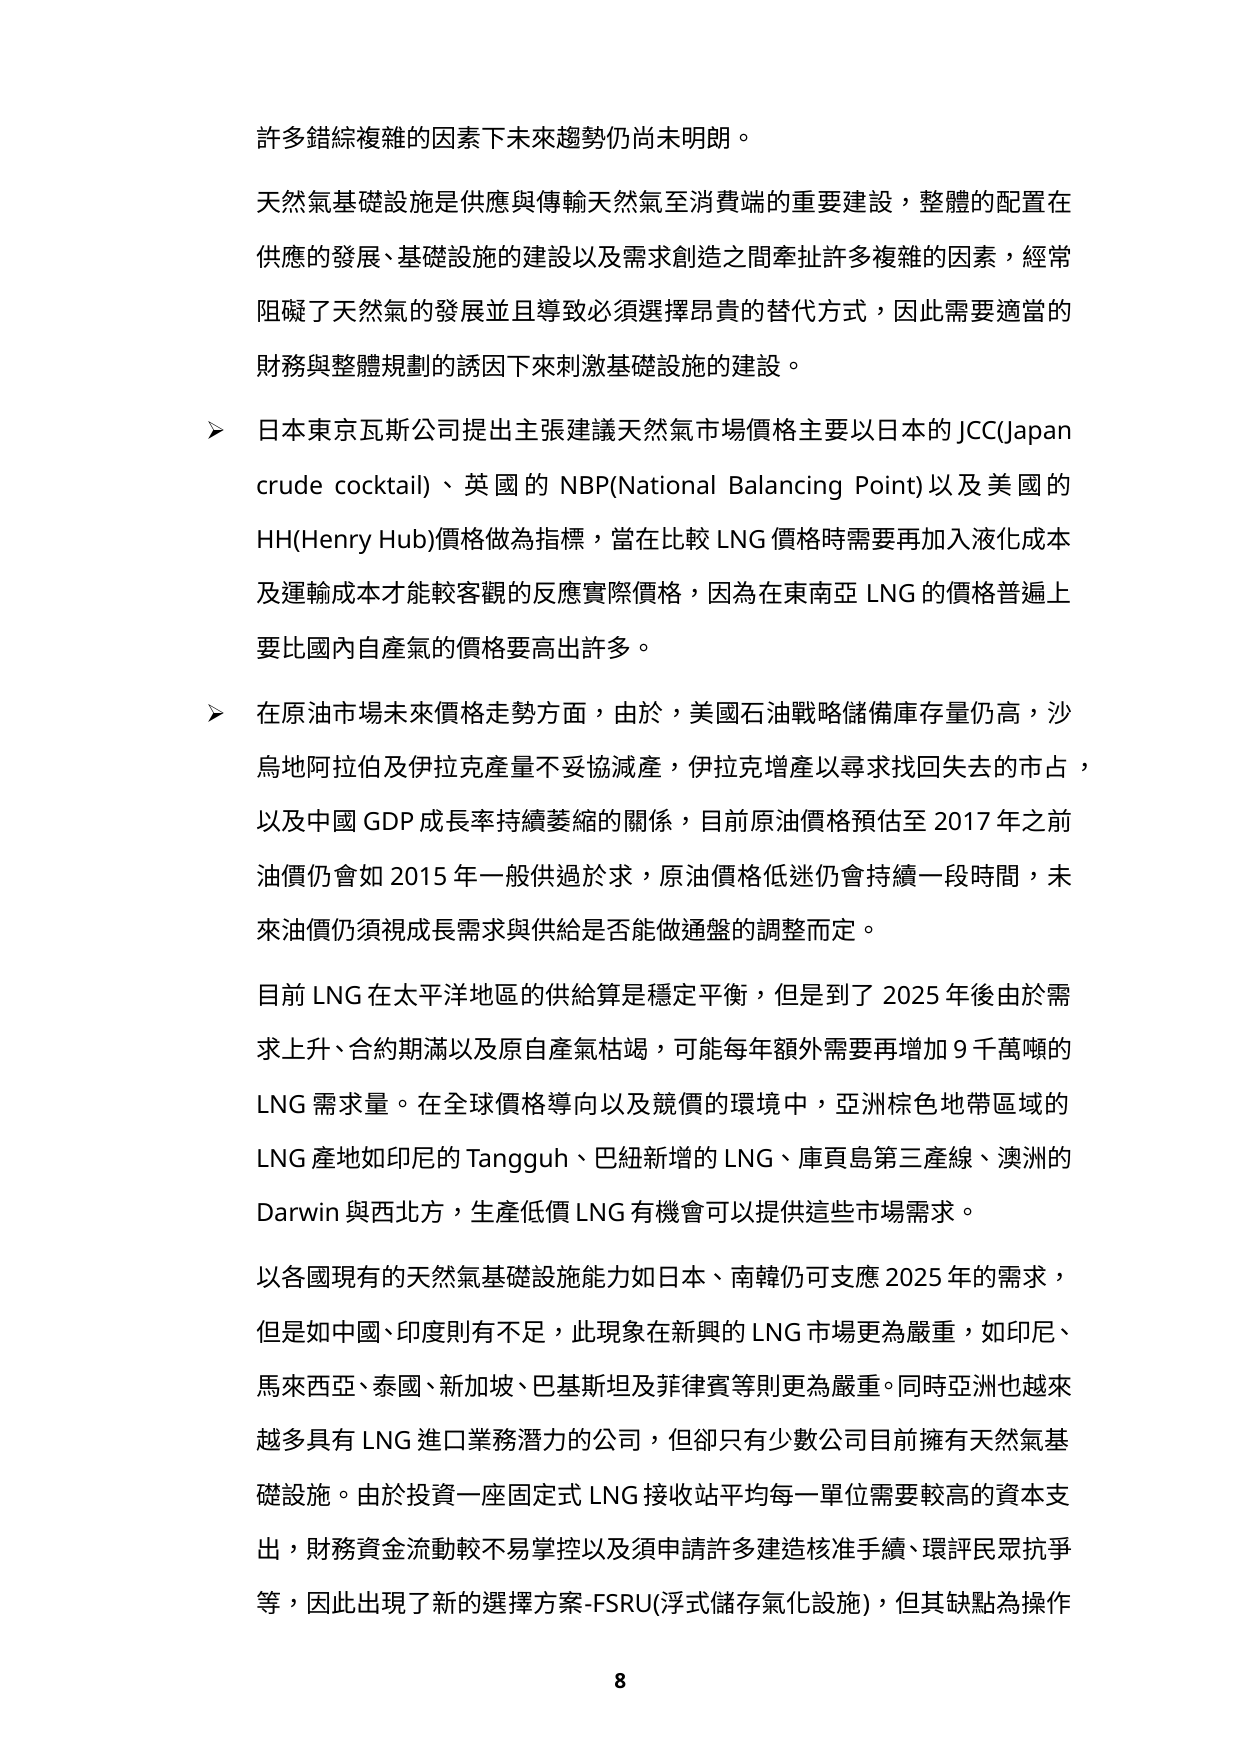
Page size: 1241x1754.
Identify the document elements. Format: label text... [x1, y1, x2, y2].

list 日本東京瓦斯公司提出主張建議天然氣市場價格主要以日本的JCC(Japan crude cocktail)、英國的NBP(National Balancing Point)以及美國的HH(Henry Hub)價格做為指標，當在比較LNG價格時需要再加入液化成本及運輸成本才能較客觀的反應實際價格，因為在東南亞LNG的價格普遍上要比國內自產氣的價格要高出許多。 [206, 411, 1072, 664]
list 根據國際能源總署於2014年的中期天然氣市場報告中提出，亞洲地區對於低價能源的需求敏感度經過充分的測試後不確定的。在短期間內可以看出，若進口天然氣的價格較可以負擔的情況下可能導致較高的天然氣消費需求，特別是在應付能源缺口，而不是直接與煤炭市場競爭時。但若中長期趨勢因許多錯綜複雜的因素下未來趨勢仍尚未明朗。 [206, 118, 1072, 154]
text 以各國現有的天然氣基礎設施能力如日本、南韓仍可支應2025年的需求，但是如中國、印度則有不足，此現象在新興的LNG市場更為嚴重，如印尼、馬來西亞、泰國、新加坡、巴基斯坦及菲律賓等則更為嚴重。同時亞洲也越來越多具有LNG進口業務潛力的公司，但卻只有少數公司目前擁有天然氣基礎設施。由於投資一座固定式LNG接收站平均每一單位需要較高的資本支出，財務資金流動較不易掌控以及須申請許多建造核准手續、環評民眾抗爭等，因此出現了新的選擇方案-FSRU(浮式儲存氣化設施)，但其缺點為操作成本高以及儲存尺寸受到限制等，位在巴基斯坦的Engro Elengy接收站即可能計畫將採用兩座FSRU來因應不足的基礎設施。 [256, 1258, 1072, 1620]
list 在原油市場未來價格走勢方面，由於，美國石油戰略儲備庫存量仍高，沙烏地阿拉伯及伊拉克產量不妥協減產，伊拉克增產以尋求找回失去的市占，以及中國GDP成長率持續萎縮的關係，目前原油價格預估至2017年之前油價仍會如2015年一般供過於求，原油價格低迷仍會持續一段時間，未來油價仍須視成長需求與供給是否能做通盤的調整而定。 [206, 693, 1072, 947]
text 天然氣基礎設施是供應與傳輸天然氣至消費端的重要建設，整體的配置在供應的發展、基礎設施的建設以及需求創造之間牽扯許多複雜的因素，經常阻礙了天然氣的發展並且導致必須選擇昂貴的替代方式，因此需要適當的財務與整體規劃的誘因下來刺激基礎設施的建設。 [256, 183, 1072, 382]
text 目前LNG在太平洋地區的供給算是穩定平衡，但是到了2025年後由於需求上升、合約期滿以及原自產氣枯竭，可能每年額外需要再增加9千萬噸的LNG需求量。在全球價格導向以及競價的環境中，亞洲棕色地帶區域的LNG產地如印尼的Tangguh、巴紐新增的LNG、庫頁島第三產線、澳洲的Darwin與西北方，生產低價LNG有機會可以提供這些市場需求。 [256, 975, 1072, 1229]
